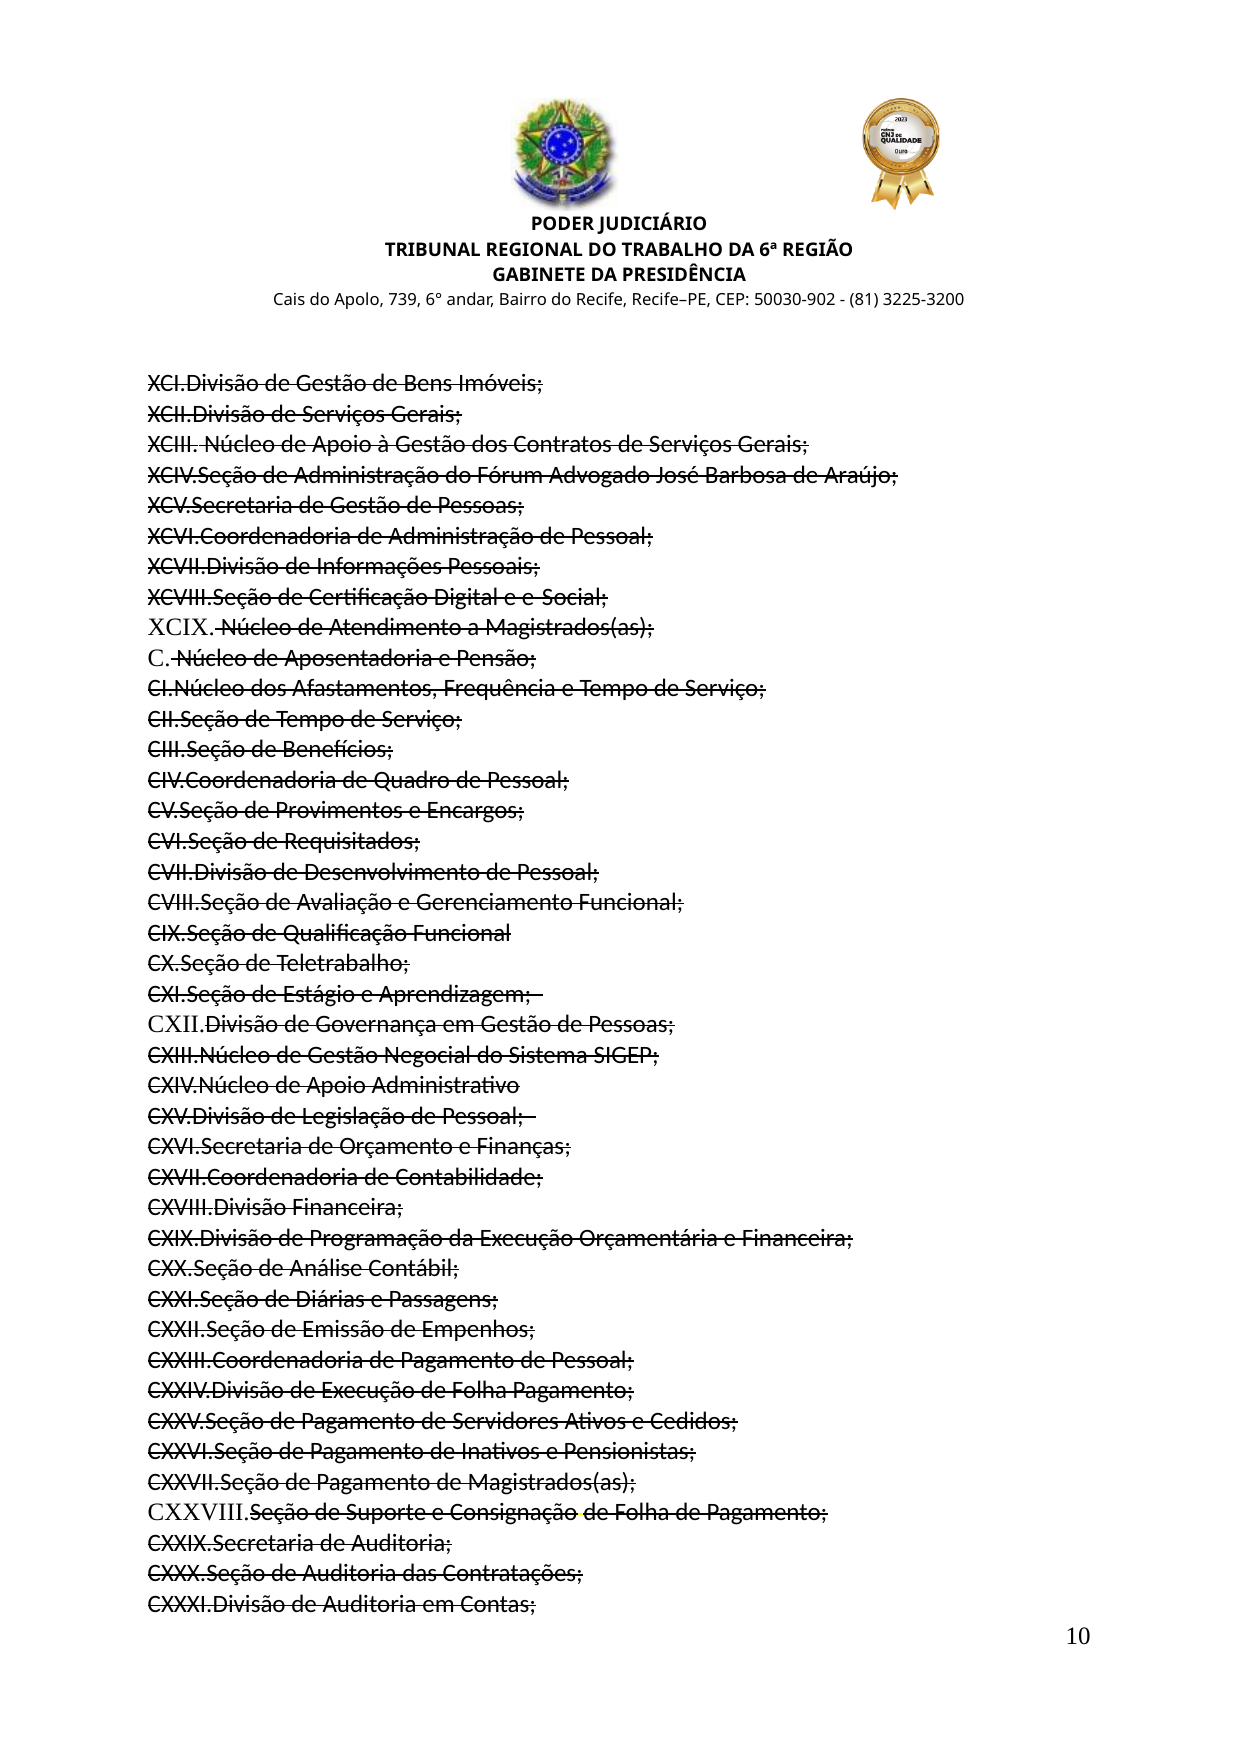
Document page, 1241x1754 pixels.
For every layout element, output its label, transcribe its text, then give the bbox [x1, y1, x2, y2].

list Núcleo de Atendimento a Magistrados(as); [147, 611, 1090, 642]
list Secretaria de Auditoria; [147, 1527, 1090, 1558]
list Seção de Estágio e Aprendizagem; [147, 978, 1090, 1008]
list Divisão de Informações Pessoais; [147, 550, 1090, 581]
list Coordenadoria de Contabilidade; [147, 1161, 1090, 1191]
list Seção de Administração do Fórum Advogado José Barbosa de Araújo; [147, 459, 1090, 489]
list Seção de Pagamento de Magistrados(as); [147, 1466, 1090, 1497]
list Seção de Emissão de Empenhos; [147, 1313, 1090, 1344]
list Secretaria de Gestão de Pessoas; [147, 489, 1090, 520]
list Divisão Financeira; [147, 1191, 1090, 1222]
list Seção de Benefícios; [147, 733, 1090, 764]
list Seção de Pagamento de Inativos e Pensionistas; [147, 1436, 1090, 1466]
picture [862, 98, 940, 210]
list Seção de Teletrabalho; [147, 947, 1090, 978]
list Divisão de Gestão de Bens Imóveis; [147, 367, 1090, 398]
list Núcleo de Apoio à Gestão dos Contratos de Serviços Gerais; [147, 428, 1090, 459]
list Seção de Qualificação Funcional [147, 917, 1090, 947]
list Seção de Análise Contábil; [147, 1252, 1090, 1283]
list Coordenadoria de Administração de Pessoal; [147, 520, 1090, 550]
list Núcleo de Gestão Negocial do Sistema SIGEP; [147, 1039, 1090, 1069]
list Núcleo de Apoio Administrativo [147, 1069, 1090, 1100]
list Seção de Suporte e Consignação de Folha de Pagamento; [147, 1497, 1090, 1527]
list Seção de Requisitados; [147, 825, 1090, 856]
list Divisão de Legislação de Pessoal; [147, 1100, 1090, 1130]
list Núcleo de Aposentadoria e Pensão; [147, 642, 1090, 672]
list Divisão de Serviços Gerais; [147, 398, 1090, 428]
list Divisão de Programação da Execução Orçamentária e Financeira; [147, 1222, 1090, 1252]
list Seção de Tempo de Serviço; [147, 703, 1090, 733]
list Seção de Provimentos e Encargos; [147, 794, 1090, 825]
list Seção de Diárias e Passagens; [147, 1283, 1090, 1313]
list Divisão de Auditoria em Contas; [147, 1588, 1090, 1619]
list Coordenadoria de Quadro de Pessoal; [147, 764, 1090, 794]
picture [510, 98, 619, 211]
list Divisão de Execução de Folha Pagamento; [147, 1374, 1090, 1405]
picture [191, 98, 300, 211]
list Seção de Certificação Digital e e-Social; [147, 581, 1090, 611]
list Seção de Auditoria das Contratações; [147, 1558, 1090, 1588]
list Divisão de Governança em Gestão de Pessoas; [147, 1008, 1090, 1039]
list Coordenadoria de Pagamento de Pessoal; [147, 1344, 1090, 1374]
list Seção de Pagamento de Servidores Ativos e Cedidos; [147, 1405, 1090, 1436]
list Divisão de Desenvolvimento de Pessoal; [147, 856, 1090, 886]
list Núcleo dos Afastamentos, Frequência e Tempo de Serviço; [147, 672, 1090, 703]
list Seção de Avaliação e Gerenciamento Funcional; [147, 886, 1090, 917]
list Secretaria de Orçamento e Finanças; [147, 1130, 1090, 1161]
